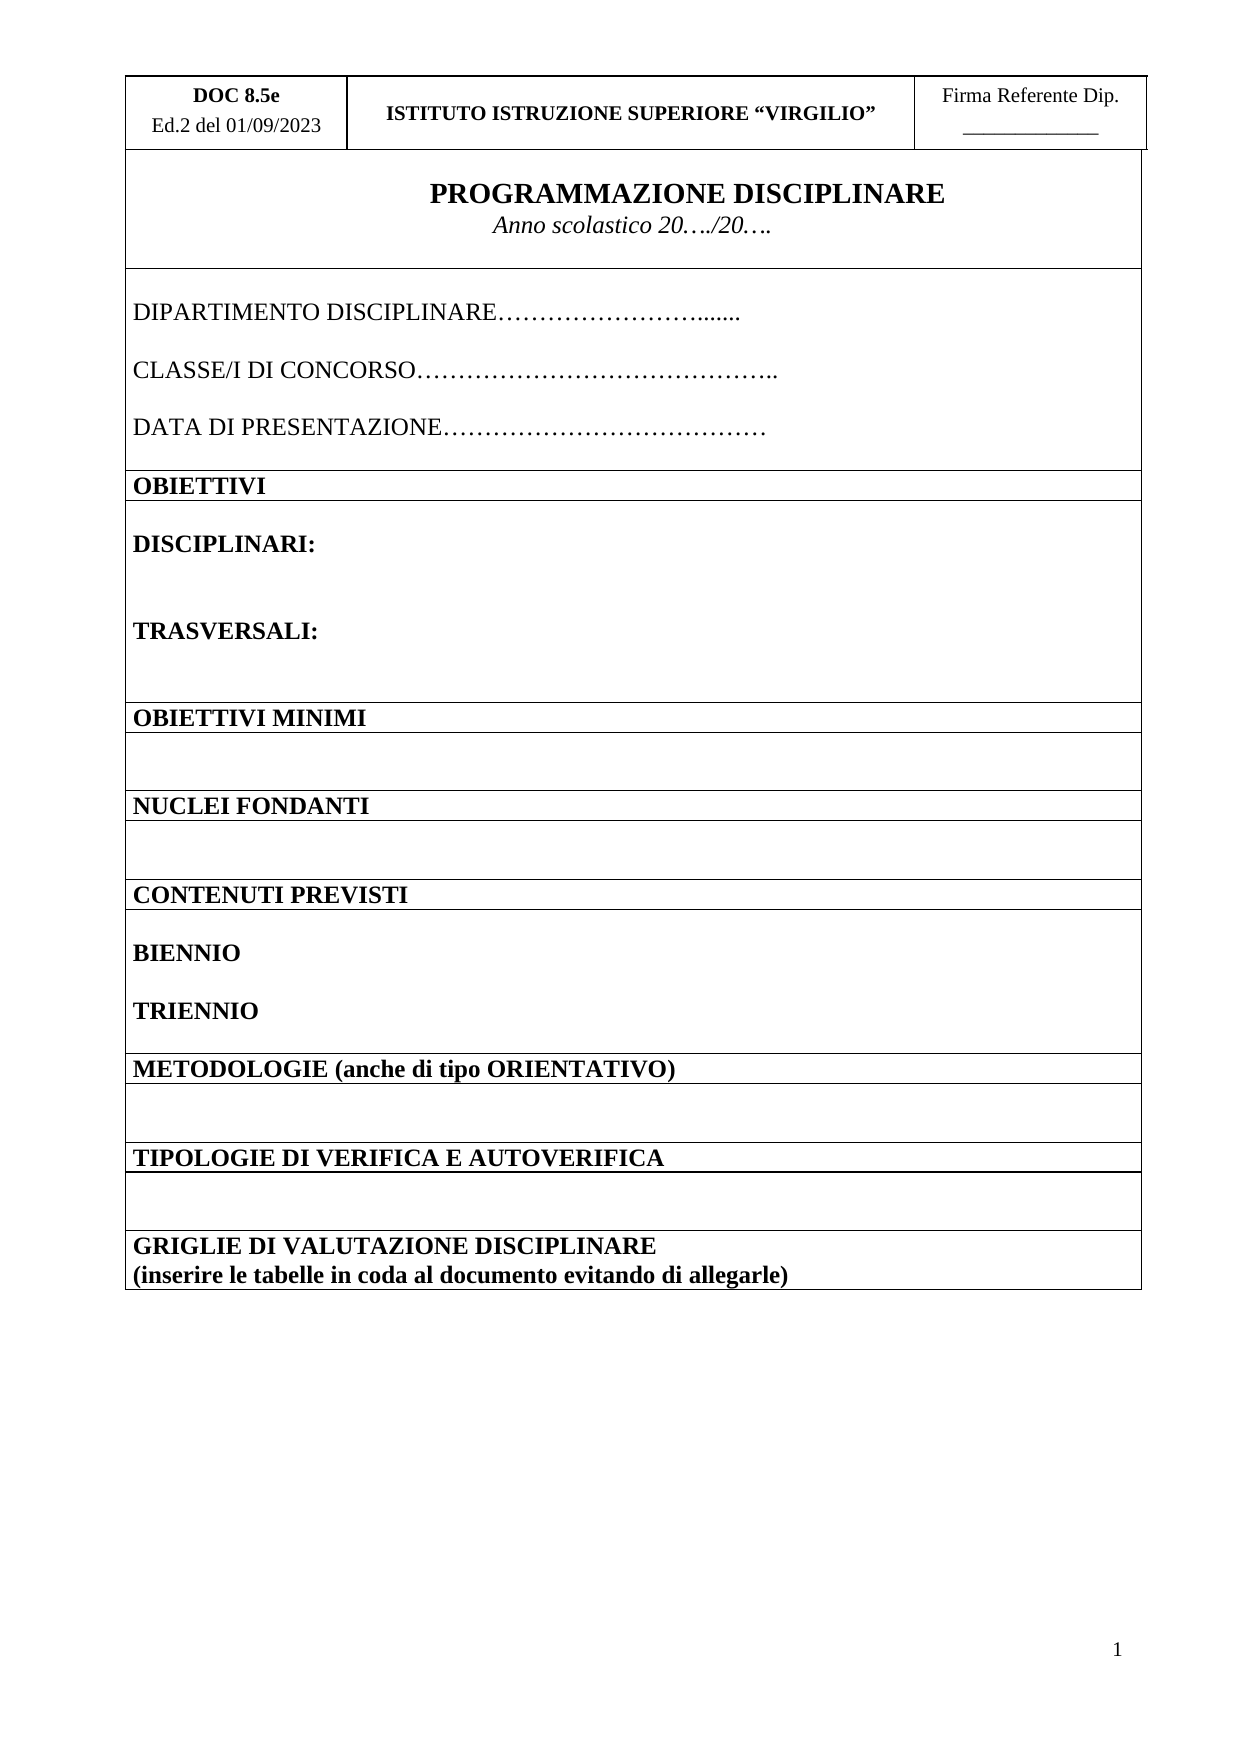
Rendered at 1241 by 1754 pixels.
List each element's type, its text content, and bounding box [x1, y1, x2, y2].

table_cell [1142, 177, 1147, 210]
table_cell [126, 821, 1141, 879]
table_cell [1142, 790, 1147, 820]
table_cell [126, 150, 1141, 177]
table_cell [1142, 702, 1147, 732]
table_cell [1142, 239, 1147, 268]
table_cell [1142, 500, 1147, 702]
table_cell OBIETTIVI MINIMI [126, 703, 1141, 732]
table_cell NUCLEI FONDANTI [126, 791, 1141, 820]
table_cell [1142, 909, 1147, 1053]
table_cell [126, 239, 1141, 268]
table_cell [126, 1173, 1141, 1230]
table_cell [1142, 150, 1147, 177]
table_cell [1142, 732, 1147, 790]
table_cell [1142, 1171, 1147, 1230]
table_cell [1142, 470, 1147, 500]
table_cell [1142, 1142, 1147, 1171]
table_cell CONTENUTI PREVISTI [126, 880, 1141, 908]
table_cell OBIETTIVI [126, 471, 1141, 500]
table_cell Anno scolastico 20…./20…. [126, 210, 1141, 239]
table_header Firma Referente Dip. _____________ [915, 77, 1146, 149]
table_cell [126, 1084, 1141, 1142]
table_cell [1142, 879, 1147, 908]
table_header DOC 8.5e Ed.2 del 01/09/2023 [126, 77, 346, 149]
table_cell METODOLOGIE (anche di tipo ORIENTATIVO) [126, 1054, 1141, 1083]
table_header ISTITUTO istruzione superiore “VIRGILIO” [348, 77, 914, 149]
table_cell BIENNIO TRIENNIO [126, 910, 1141, 1053]
table_cell DISCIPLINARI: TRASVERSALI: [126, 501, 1141, 702]
table_cell [1142, 820, 1147, 879]
table_cell [1142, 1083, 1147, 1142]
table_cell GRIGLIE DI VALUTAZIONE DISCIPLINARE (inserire le tabelle in coda al documento evitando di allegarle) [126, 1231, 1141, 1288]
table_cell DIPARTIMENTO DISCIPLINARE……………………....... CLASSE/I DI CONCORSO…………………………………….. DATA DI PRESENTAZIONE………………………………… [126, 269, 1141, 470]
table_cell Programmazione DISCIPLINARE [126, 177, 1141, 210]
table_cell TIPOLOGIE DI VERIFICA E AUTOVERIFICA [126, 1143, 1141, 1171]
table_cell [1142, 1053, 1147, 1083]
table_cell [1142, 1230, 1147, 1288]
table_cell [1142, 210, 1147, 239]
table_cell [126, 733, 1141, 790]
table_cell [1142, 268, 1147, 470]
